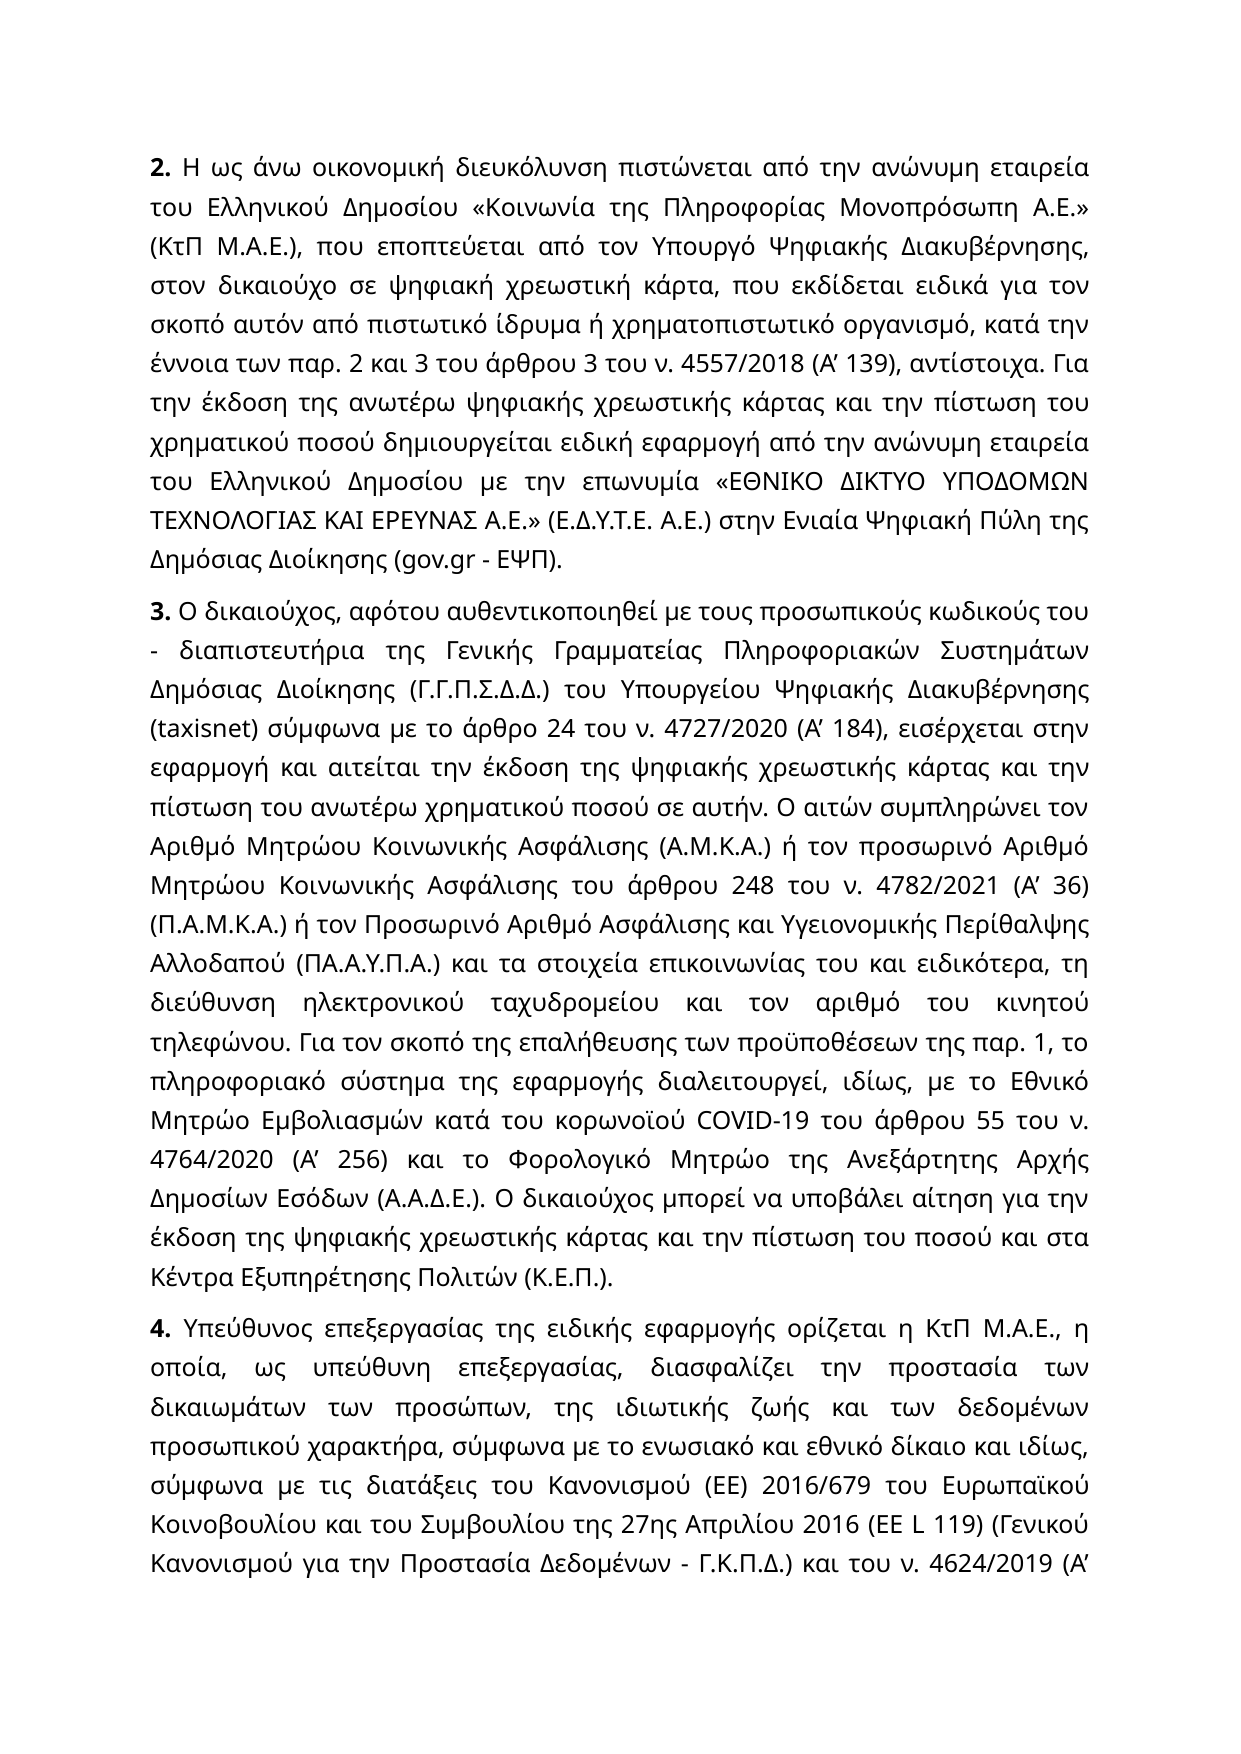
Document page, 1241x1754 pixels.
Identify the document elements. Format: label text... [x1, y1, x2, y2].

text 3. Ο δικαιούχος, αφότου αυθεντικοποιηθεί με τους προσωπικούς κωδικούς του - διαπιστευτήρια της Γενικής Γραμματείας Πληροφοριακών Συστημάτων Δημόσιας Διοίκησης (Γ.Γ.Π.Σ.Δ.Δ.) του Υπουργείου Ψηφιακής Διακυβέρνησης (taxisnet) σύμφωνα με το άρθρο 24 του ν. 4727/2020 (Α’ 184), εισέρχεται στην εφαρμογή και αιτείται την έκδοση της ψηφιακής χρεωστικής κάρτας και την πίστωση του ανωτέρω χρηματικού ποσού σε αυτήν. Ο αιτών συμπληρώνει τον Αριθμό Μητρώου Κοινωνικής Ασφάλισης (Α.Μ.Κ.Α.) ή τον προσωρινό Αριθμό Μητρώου Κοινωνικής Ασφάλισης του άρθρου 248 του ν. 4782/2021 (Α’ 36) (Π.Α.Μ.Κ.Α.) ή τον Προσωρινό Αριθμό Ασφάλισης και Υγειονομικής Περίθαλψης Αλλοδαπού (ΠΑ.Α.Υ.Π.Α.) και τα στοιχεία επικοινωνίας του και ειδικότερα, τη διεύθυνση ηλεκτρονικού ταχυδρομείου και τον αριθμό του κινητού τηλεφώνου. Για τον σκοπό της επαλήθευσης των προϋποθέσεων της παρ. 1, το πληροφοριακό σύστημα της εφαρμογής διαλειτουργεί, ιδίως, με το Εθνικό Μητρώο Εμβολιασμών κατά του κορωνοϊού COVID-19 του άρθρου 55 του ν. 4764/2020 (Α’ 256) και το Φορολογικό Μητρώο της Ανεξάρτητης Αρχής Δημοσίων Εσόδων (Α.Α.Δ.Ε.). Ο δικαιούχος μπορεί να υποβάλει αίτηση για την έκδοση της ψηφιακής χρεωστικής κάρτας και την πίστωση του ποσού και στα Κέντρα Εξυπηρέτησης Πολιτών (Κ.Ε.Π.). [150, 593, 1090, 1293]
text 4. Υπεύθυνος επεξεργασίας της ειδικής εφαρμογής ορίζεται η ΚτΠ Μ.Α.Ε., η οποία, ως υπεύθυνη επεξεργασίας, διασφαλίζει την προστασία των δικαιωμάτων των προσώπων, της ιδιωτικής ζωής και των δεδομένων προσωπικού χαρακτήρα, σύμφωνα με το ενωσιακό και εθνικό δίκαιο και ιδίως, σύμφωνα με τις διατάξεις του Κανονισμού (ΕΕ) 2016/679 του Ευρωπαϊκού Κοινοβουλίου και του Συμβουλίου της 27ης Απριλίου 2016 (ΕΕ L 119) (Γενικού Κανονισμού για την Προστασία Δεδομένων - Γ.Κ.Π.Δ.) και του ν. 4624/2019 (Α’ [150, 1311, 1090, 1580]
text 2. Η ως άνω οικονομική διευκόλυνση πιστώνεται από την ανώνυμη εταιρεία του Ελληνικού Δημοσίου «Κοινωνία της Πληροφορίας Mονοπρόσωπη Α.Ε.» (ΚτΠ Μ.Α.Ε.), που εποπτεύεται από τον Υπουργό Ψηφιακής Διακυβέρνησης, στον δικαιούχο σε ψηφιακή χρεωστική κάρτα, που εκδίδεται ειδικά για τον σκοπό αυτόν από πιστωτικό ίδρυμα ή χρηματοπιστωτικό οργανισμό, κατά την έννοια των παρ. 2 και 3 του άρθρου 3 του ν. 4557/2018 (Α’ 139), αντίστοιχα. Για την έκδοση της ανωτέρω ψηφιακής χρεωστικής κάρτας και την πίστωση του χρηματικού ποσού δημιουργείται ειδική εφαρμογή από την ανώνυμη εταιρεία του Ελληνικού Δημοσίου με την επωνυμία «ΕΘΝΙΚΟ ΔΙΚΤΥΟ ΥΠΟΔΟΜΩΝ ΤΕΧΝΟΛΟΓΙΑΣ ΚΑΙ ΕΡΕΥΝΑΣ Α.Ε.» (Ε.Δ.Υ.Τ.Ε. Α.Ε.) στην Ενιαία Ψηφιακή Πύλη της Δημόσιας Διοίκησης (gov.gr - ΕΨΠ). [150, 150, 1090, 576]
